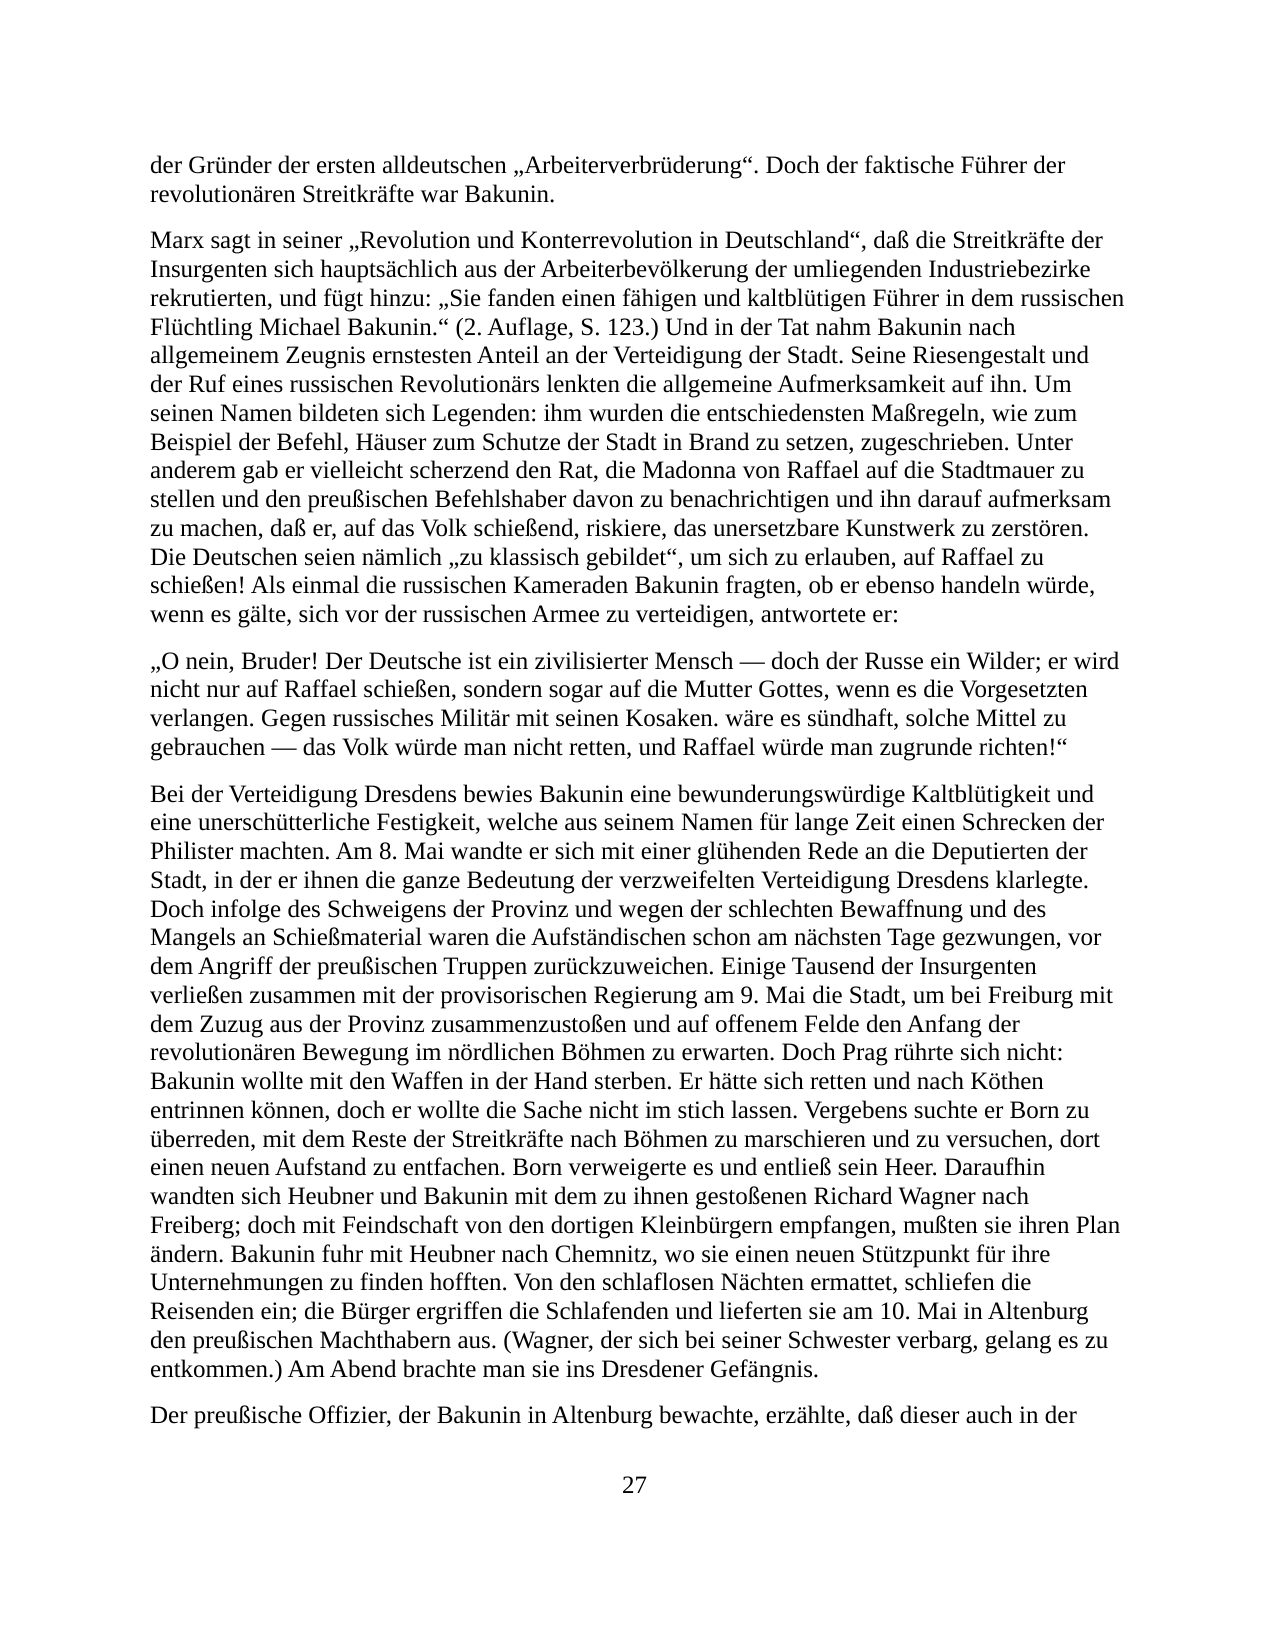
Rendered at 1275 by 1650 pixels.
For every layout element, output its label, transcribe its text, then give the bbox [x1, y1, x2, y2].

text Der preußische Offizier, der Bakunin in Altenburg bewachte, erzählte, daß dieser auch in der [150, 1400, 1125, 1429]
text Bei der Verteidigung Dresdens bewies Bakunin eine bewunderungswürdige Kaltblütigkeit und eine unerschütterliche Festigkeit, welche aus seinem Namen für lange Zeit einen Schrecken der Philister machten. Am 8. Mai wandte er sich mit einer glühenden Rede an die Deputierten der Stadt, in der er ihnen die ganze Bedeutung der verzweifelten Verteidigung Dresdens klarlegte. Doch infolge des Schweigens der Provinz und wegen der schlechten Bewaffnung und des Mangels an Schießmaterial waren die Aufständischen schon am nächsten Tage gezwungen, vor dem Angriff der preußischen Truppen zurückzuweichen. Einige Tausend der Insurgenten verließen zusammen mit der provisorischen Regierung am 9. Mai die Stadt, um bei Freiburg mit dem Zuzug aus der Provinz zusammenzustoßen und auf offenem Felde den Anfang der revolutionären Bewegung im nördlichen Böhmen zu erwarten. Doch Prag rührte sich nicht: Bakunin wollte mit den Waffen in der Hand sterben. Er hätte sich retten und nach Köthen entrinnen können, doch er wollte die Sache nicht im stich lassen. Vergebens suchte er Born zu überreden, mit dem Reste der Streitkräfte nach Böhmen zu marschieren und zu versuchen, dort einen neuen Aufstand zu entfachen. Born verweigerte es und entließ sein Heer. Daraufhin wandten sich Heubner und Bakunin mit dem zu ihnen gestoßenen Richard Wagner nach Freiberg; doch mit Feindschaft von den dortigen Kleinbürgern empfangen, mußten sie ihren Plan ändern. Bakunin fuhr mit Heubner nach Chemnitz, wo sie einen neuen Stützpunkt für ihre Unternehmungen zu finden hofften. Von den schlaflosen Nächten ermattet, schliefen die Reisenden ein; die Bürger ergriffen die Schlafenden und lieferten sie am 10. Mai in Altenburg den preußischen Machthabern aus. (Wagner, der sich bei seiner Schwester verbarg, gelang es zu entkommen.) Am Abend brachte man sie ins Dresdener Gefängnis. [150, 779, 1125, 1382]
text der Gründer der ersten alldeutschen „Arbeiterverbrüderung“. Doch der faktische Führer der revolutionären Streitkräfte war Bakunin. [150, 150, 1125, 207]
text Marx sagt in seiner „Revolution und Konterrevolution in Deutschland“, daß die Streitkräfte der Insurgenten sich hauptsächlich aus der Arbeiterbevölkerung der umliegenden Industriebezirke rekrutierten, und fügt hinzu: „Sie fanden einen fähigen und kaltblütigen Führer in dem russischen Flüchtling Michael Bakunin.“ (2. Auflage, S. 123.) Und in der Tat nahm Bakunin nach allgemeinem Zeugnis ernstesten Anteil an der Verteidigung der Stadt. Seine Riesengestalt und der Ruf eines russischen Revolutionärs lenkten die allgemeine Aufmerksamkeit auf ihn. Um seinen Namen bildeten sich Legenden: ihm wurden die entschiedensten Maßregeln, wie zum Beispiel der Befehl, Häuser zum Schutze der Stadt in Brand zu setzen, zugeschrieben. Unter anderem gab er vielleicht scherzend den Rat, die Madonna von Raffael auf die Stadtmauer zu stellen und den preußischen Befehlshaber davon zu benachrichtigen und ihn darauf aufmerksam zu machen, daß er, auf das Volk schießend, riskiere, das unersetzbare Kunstwerk zu zerstören. Die Deutschen seien nämlich „zu klassisch gebildet“, um sich zu erlauben, auf Raffael zu schießen! Als einmal die russischen Kameraden Bakunin fragten, ob er ebenso handeln würde, wenn es gälte, sich vor der russischen Armee zu verteidigen, antwortete er: [150, 225, 1125, 628]
text „O nein, Bruder! Der Deutsche ist ein zivilisierter Mensch — doch der Russe ein Wilder; er wird nicht nur auf Raffael schießen, sondern sogar auf die Mutter Gottes, wenn es die Vorgesetzten verlangen. Gegen russisches Militär mit seinen Kosaken. wäre es sündhaft, solche Mittel zu gebrauchen — das Volk würde man nicht retten, und Raffael würde man zugrunde richten!“ [150, 646, 1125, 761]
